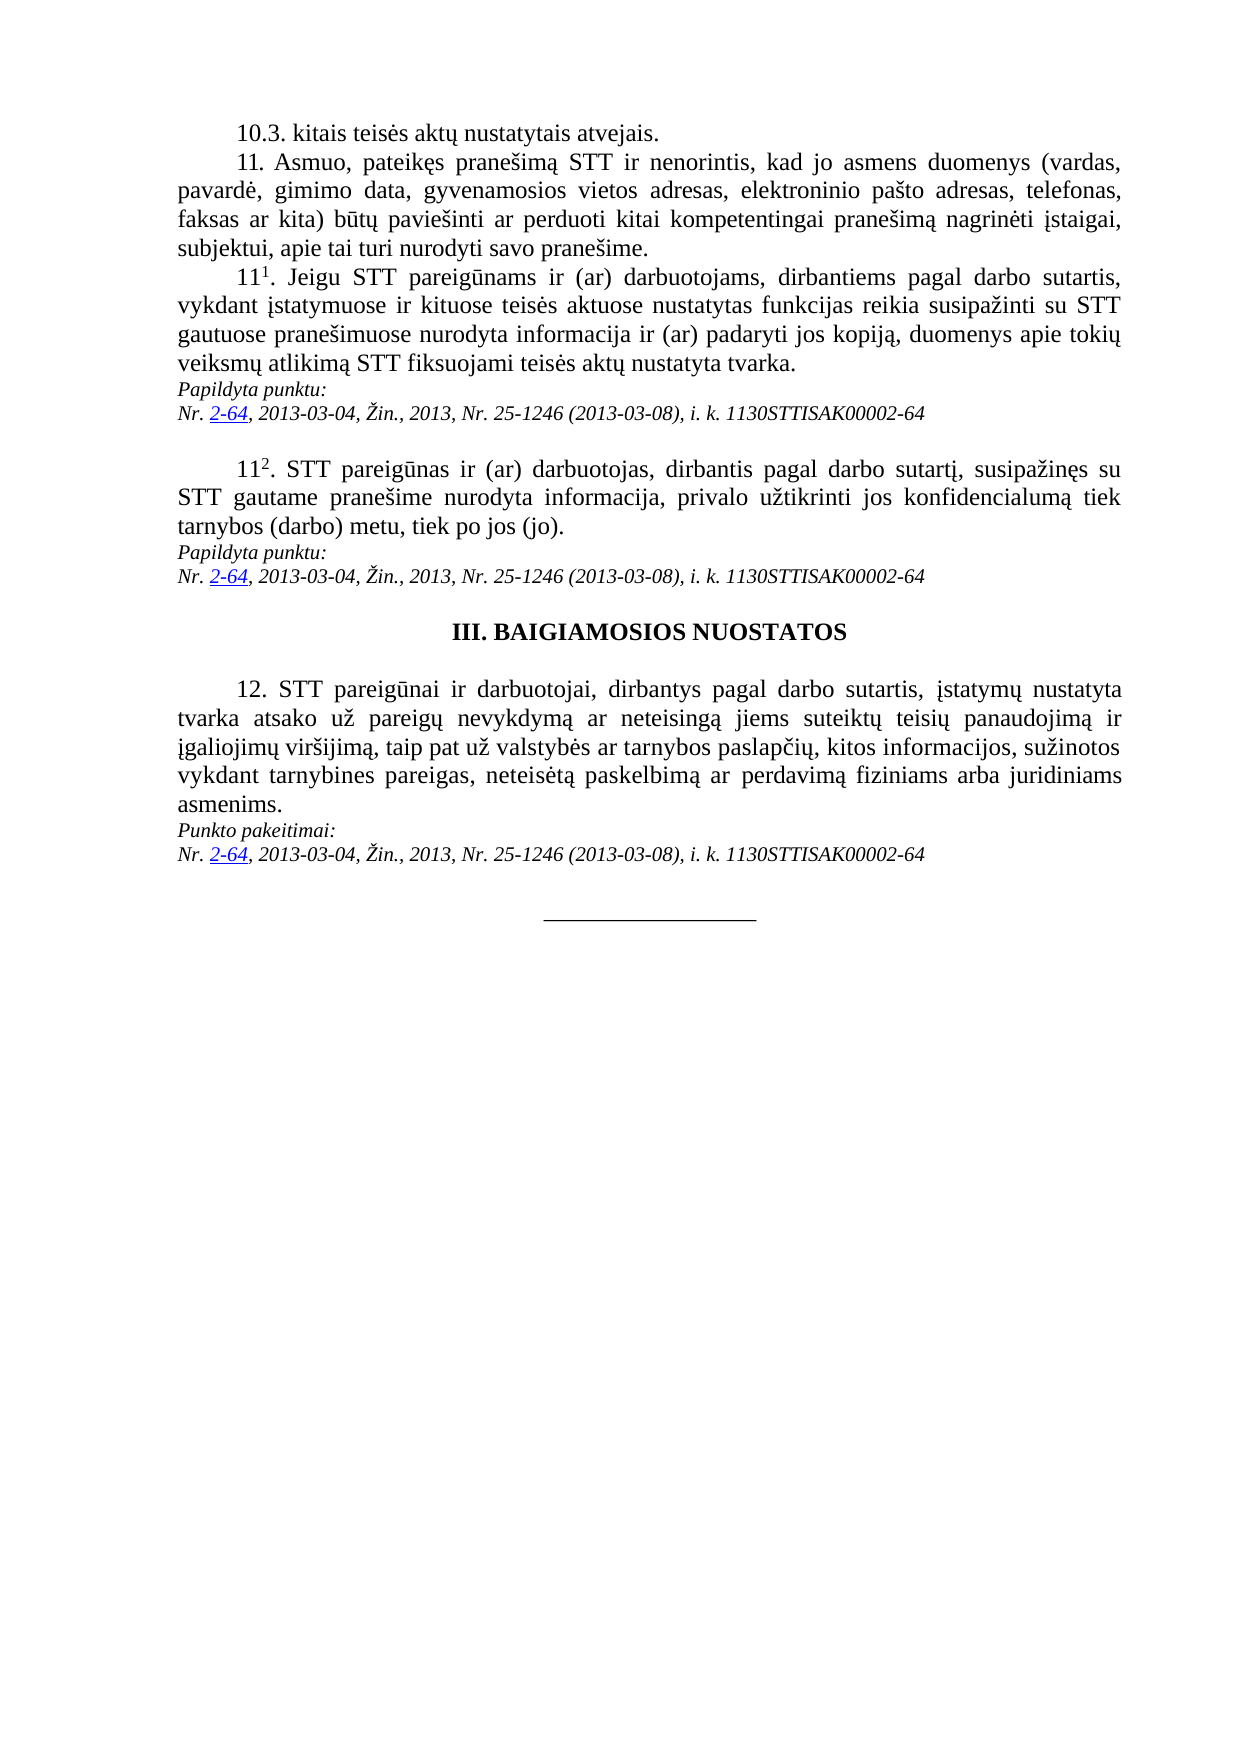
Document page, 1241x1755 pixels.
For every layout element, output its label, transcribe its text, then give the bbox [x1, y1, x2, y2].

text Nr. 2-64, 2013-03-04, Žin., 2013, Nr. 25-1246 (2013-03-08), i. k. 1130STTISAK00002-64 [177, 564, 1122, 588]
text 11. Asmuo, pateikęs pranešimą STT ir nenorintis, kad jo asmens duomenys (vardas, pavardė, gimimo data, gyvenamosios vietos adresas, elektroninio pašto adresas, telefonas, faksas ar kita) būtų paviešinti ar perduoti kitai kompetentingai pranešimą nagrinėti įstaigai, subjektui, apie tai turi nurodyti savo pranešime. [177, 147, 1122, 262]
text Punkto pakeitimai: [177, 818, 1122, 842]
text Nr. 2-64, 2013-03-04, Žin., 2013, Nr. 25-1246 (2013-03-08), i. k. 1130STTISAK00002-64 [177, 401, 1122, 425]
text 111. Jeigu STT pareigūnams ir (ar) darbuotojams, dirbantiems pagal darbo sutartis, vykdant įstatymuose ir kituose teisės aktuose nustatytas funkcijas reikia susipažinti su STT gautuose pranešimuose nurodyta informacija ir (ar) padaryti jos kopiją, duomenys apie tokių veiksmų atlikimą STT fiksuojami teisės aktų nustatyta tvarka. [177, 262, 1122, 377]
text Nr. 2-64, 2013-03-04, Žin., 2013, Nr. 25-1246 (2013-03-08), i. k. 1130STTISAK00002-64 [177, 842, 1122, 866]
text III. BAIGIAMOSIOS NUOSTATOS [177, 617, 1122, 646]
text Papildyta punktu: [177, 377, 1122, 401]
text 12. STT pareigūnai ir darbuotojai, dirbantys pagal darbo sutartis, įstatymų nustatyta tvarka atsako už pareigų nevykdymą ar neteisingą jiems suteiktų teisių panaudojimą ir įgaliojimų viršijimą, taip pat už valstybės ar tarnybos paslapčių, kitos informacijos, sužinotos vykdant tarnybines pareigas, neteisėtą paskelbimą ar perdavimą fiziniams arba juridiniams asmenims. [177, 674, 1122, 818]
text _________________ [177, 895, 1122, 924]
text 112. STT pareigūnas ir (ar) darbuotojas, dirbantis pagal darbo sutartį, susipažinęs su STT gautame pranešime nurodyta informacija, privalo užtikrinti jos konfidencialumą tiek tarnybos (darbo) metu, tiek po jos (jo). [177, 454, 1122, 540]
text Papildyta punktu: [177, 540, 1122, 564]
text 10.3. kitais teisės aktų nustatytais atvejais. [177, 118, 1122, 147]
